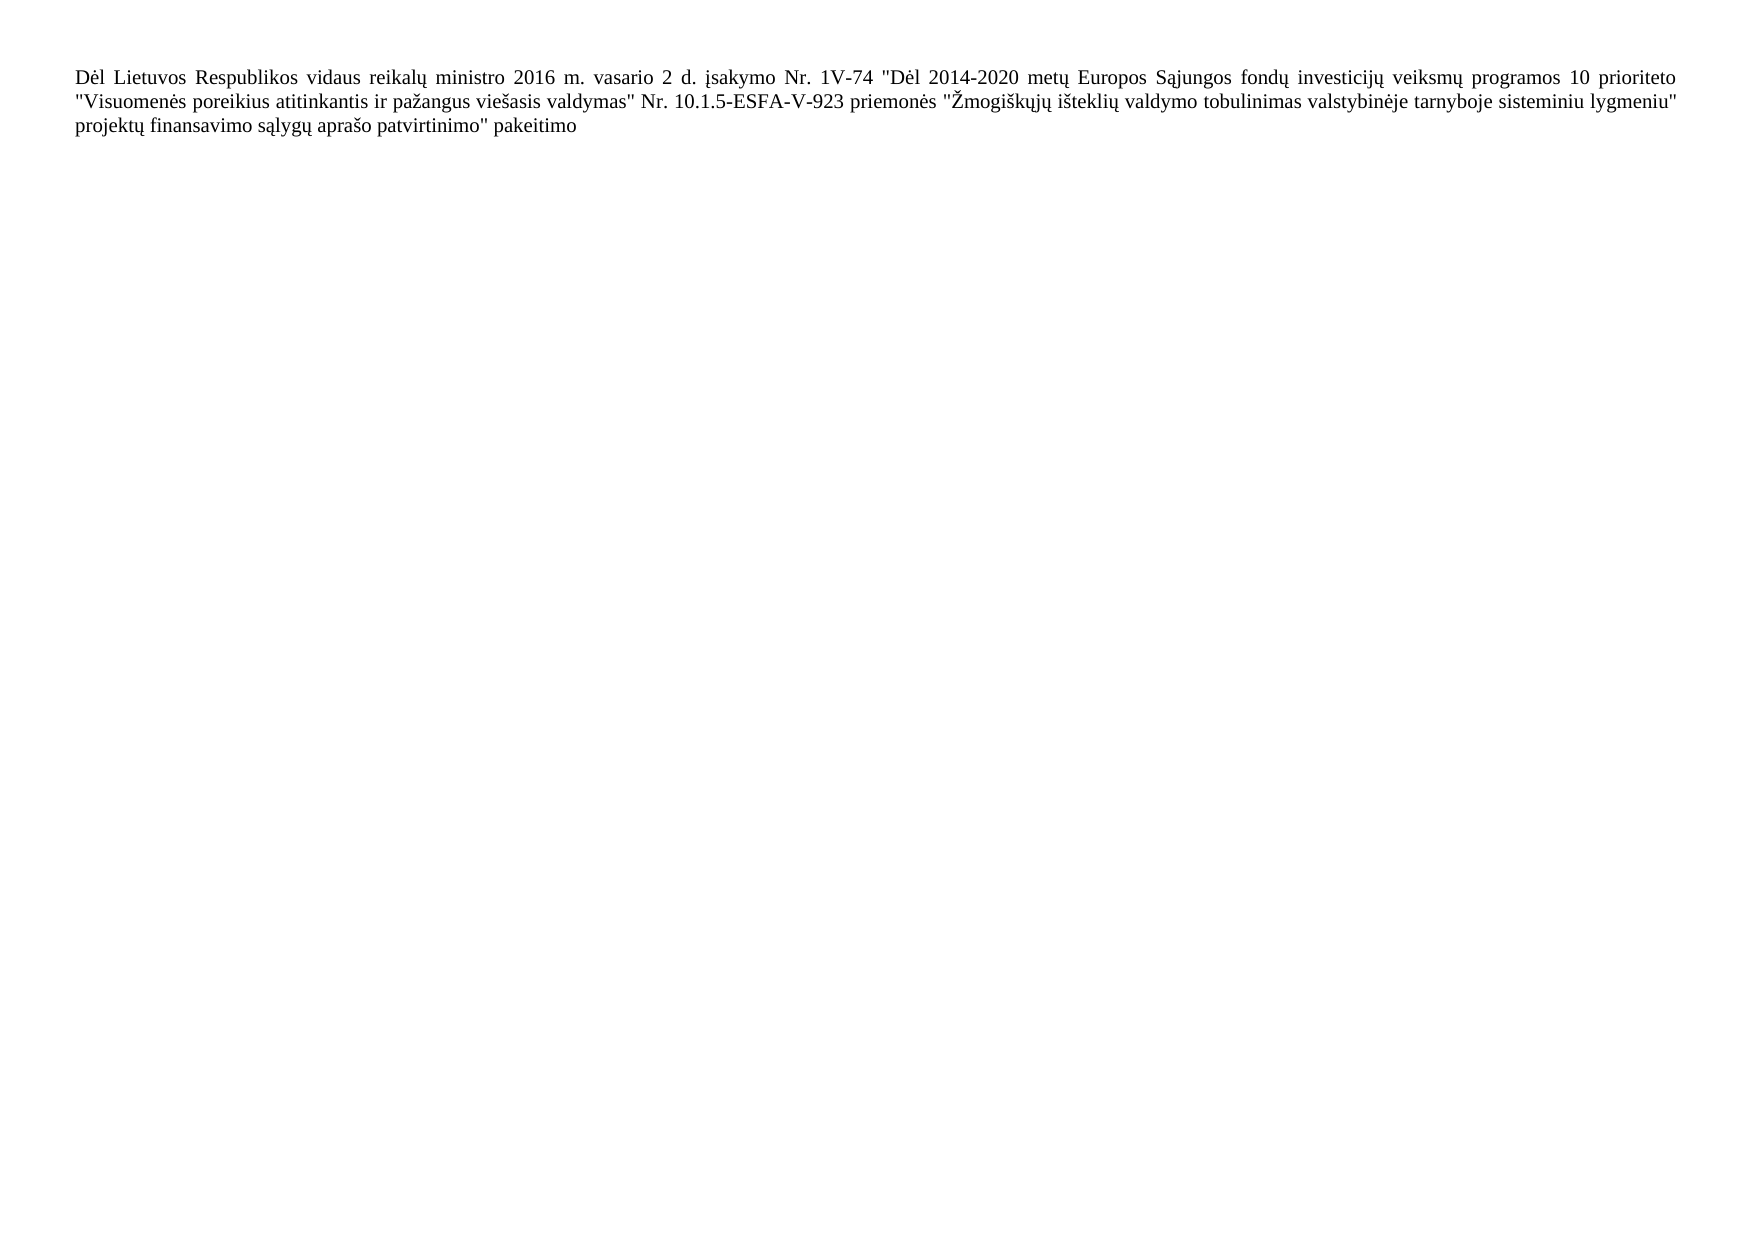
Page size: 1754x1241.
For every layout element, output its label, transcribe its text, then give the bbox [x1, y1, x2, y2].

text Dėl Lietuvos Respublikos vidaus reikalų ministro 2016 m. vasario 2 d. įsakymo Nr. 1V-74 "Dėl 2014-2020 metų Europos Sąjungos fondų investicijų veiksmų programos 10 prioriteto "Visuomenės poreikius atitinkantis ir pažangus viešasis valdymas" Nr. 10.1.5-ESFA-V-923 priemonės "Žmogiškųjų išteklių valdymo tobulinimas valstybinėje tarnyboje sisteminiu lygmeniu" projektų finansavimo sąlygų aprašo patvirtinimo" pakeitimo [75, 65, 1679, 137]
